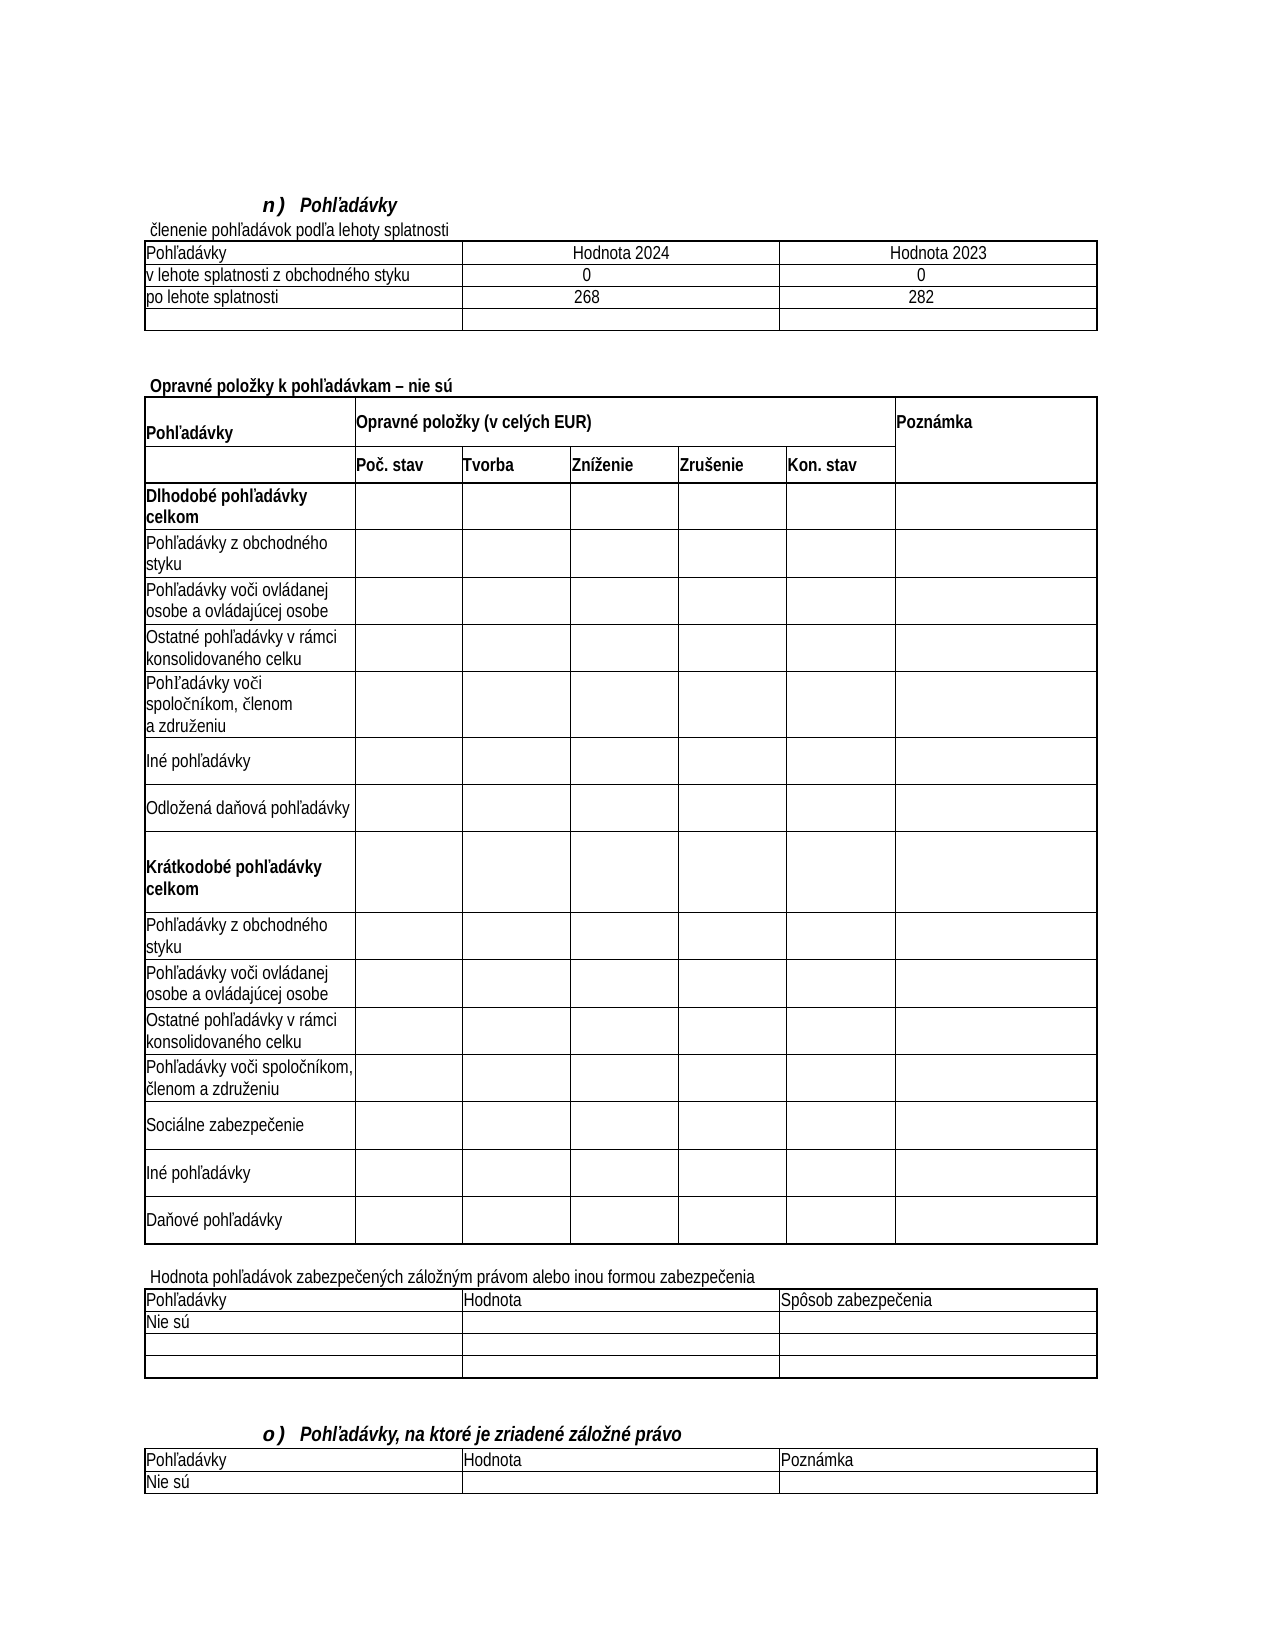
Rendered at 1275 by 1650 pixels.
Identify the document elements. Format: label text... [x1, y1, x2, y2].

table_cell [787, 578, 895, 624]
table_cell [146, 1334, 462, 1355]
table_cell [463, 1334, 779, 1355]
table_cell 0 [780, 265, 1096, 286]
table_cell [787, 1008, 895, 1054]
table_cell [787, 785, 895, 831]
table_cell [463, 832, 570, 912]
table_cell [896, 672, 1096, 736]
table_cell [463, 785, 570, 831]
table_cell [463, 672, 570, 736]
table_cell [146, 309, 462, 330]
table_cell Poč. stav [356, 447, 462, 482]
table_cell [356, 625, 462, 671]
table_header Opravné položky (v celých EUR) [356, 398, 895, 446]
table_cell [787, 625, 895, 671]
table_cell Kon. stav [787, 447, 895, 482]
table_cell [463, 1102, 570, 1148]
table_cell Iné pohľadávky [146, 738, 355, 784]
table_cell [679, 672, 786, 736]
table_cell [463, 1312, 779, 1333]
table_cell [896, 578, 1096, 624]
table_cell Pohľadávky voči spoločníkom, členom a združeniu [146, 1055, 355, 1101]
table_cell [463, 1150, 570, 1196]
table_cell [780, 1356, 1096, 1377]
table_header Hodnota [463, 1290, 779, 1311]
table_cell [356, 832, 462, 912]
table_cell Pohľadávky z obchodného styku [146, 530, 355, 577]
table_cell [571, 530, 678, 577]
table_cell [571, 1197, 678, 1243]
table_cell [463, 913, 570, 959]
table_cell [571, 484, 678, 529]
table_cell [463, 738, 570, 784]
table_cell [571, 1008, 678, 1054]
text členenie pohľadávok podľa lehoty splatnosti [150, 219, 1125, 240]
table_cell po lehote splatnosti [146, 287, 462, 308]
table_cell [356, 913, 462, 959]
table_cell [679, 1102, 786, 1148]
table_cell Ostatné pohľadávky v rámci konsolidovaného celku [146, 1008, 355, 1054]
table_cell 268 [463, 287, 779, 308]
table_cell [356, 530, 462, 577]
table_cell Dlhodobé pohľadávky celkom [146, 484, 355, 529]
table_cell [571, 738, 678, 784]
table_cell [356, 1008, 462, 1054]
table_cell [679, 1055, 786, 1101]
table_cell [679, 785, 786, 831]
table_cell [679, 1197, 786, 1243]
table_cell [896, 832, 1096, 912]
table_cell 282 [780, 287, 1096, 308]
table_header Pohľadávky [146, 1449, 462, 1471]
table_cell [896, 1008, 1096, 1054]
table_cell [463, 484, 570, 529]
table_cell Odložená daňová pohľadávky [146, 785, 355, 831]
table_cell [356, 672, 462, 736]
table_cell [571, 672, 678, 736]
table_cell Nie sú [146, 1472, 462, 1493]
table_header Hodnota 2023 [780, 242, 1096, 263]
table_cell [896, 738, 1096, 784]
table_cell [463, 530, 570, 577]
table_cell [780, 1334, 1096, 1355]
table_cell [896, 913, 1096, 959]
table_header Pohľadávky [146, 1290, 462, 1311]
table_cell [571, 785, 678, 831]
table_cell [896, 446, 1096, 482]
table_header Poznámka [780, 1449, 1096, 1471]
table_cell [896, 1055, 1096, 1101]
table_cell [356, 484, 462, 529]
table_cell Pohľadávky voči ovládanej osobe a ovládajúcej osobe [146, 960, 355, 1007]
table_cell Daňové pohľadávky [146, 1197, 355, 1243]
text Hodnota pohľadávok zabezpečených záložným právom alebo inou formou zabezpečenia [150, 1266, 1125, 1288]
table_cell [356, 1150, 462, 1196]
table_cell [896, 1150, 1096, 1196]
table_cell [356, 1055, 462, 1101]
table_cell [463, 1197, 570, 1243]
table_cell 0 [463, 265, 779, 286]
table_cell [787, 484, 895, 529]
table_cell [571, 1102, 678, 1148]
table_cell [787, 1197, 895, 1243]
table_cell [787, 913, 895, 959]
table_cell [356, 578, 462, 624]
table_cell [787, 738, 895, 784]
table_cell [463, 625, 570, 671]
table_cell Krátkodobé pohľadávky celkom [146, 832, 355, 912]
table_cell Ostatné pohľadávky v rámci konsolidovaného celku [146, 625, 355, 671]
table_header Poznámka [896, 398, 1096, 446]
table_cell [679, 738, 786, 784]
table_header Pohľadávky [146, 398, 355, 446]
table_cell [463, 1472, 779, 1493]
table_cell [787, 672, 895, 736]
table_cell [356, 1197, 462, 1243]
table_cell [679, 913, 786, 959]
table_cell [463, 1055, 570, 1101]
table_cell [356, 1102, 462, 1148]
table_cell [679, 1008, 786, 1054]
table_cell [463, 578, 570, 624]
table_cell [787, 960, 895, 1007]
table_cell v lehote splatnosti z obchodného styku [146, 265, 462, 286]
table_cell [787, 1055, 895, 1101]
table_cell Pohľadávky voči spoločníkom, členom a združeniu [146, 672, 355, 736]
table_cell [679, 578, 786, 624]
table_cell [146, 447, 355, 482]
table_cell [463, 1008, 570, 1054]
table_cell [679, 530, 786, 577]
table_cell [679, 1150, 786, 1196]
table_cell [571, 625, 678, 671]
table_cell Nie sú [146, 1312, 462, 1333]
table_cell [780, 309, 1096, 330]
text n) Pohľadávky [262, 193, 1125, 219]
table_cell [356, 785, 462, 831]
table_cell [571, 832, 678, 912]
table_cell [896, 625, 1096, 671]
table_cell [896, 785, 1096, 831]
table_cell [463, 1356, 779, 1377]
table_cell [896, 530, 1096, 577]
table_cell [896, 1197, 1096, 1243]
table_cell Pohľadávky voči ovládanej osobe a ovládajúcej osobe [146, 578, 355, 624]
table_header Pohľadávky [146, 242, 462, 263]
table_cell Pohľadávky z obchodného styku [146, 913, 355, 959]
table_cell [787, 1102, 895, 1148]
table_cell [787, 832, 895, 912]
text o) Pohľadávky, na ktoré je zriadené záložné právo [262, 1422, 1125, 1448]
table_cell Tvorba [463, 447, 570, 482]
table_cell [146, 1356, 462, 1377]
table_cell [896, 960, 1096, 1007]
table_cell [679, 960, 786, 1007]
table_cell [463, 960, 570, 1007]
table_cell [896, 484, 1096, 529]
table_header Hodnota [463, 1449, 779, 1471]
table_cell [787, 530, 895, 577]
table_cell [463, 309, 779, 330]
table_cell [896, 1102, 1096, 1148]
table_cell [787, 1150, 895, 1196]
table_cell [679, 484, 786, 529]
table_cell [356, 960, 462, 1007]
table_header Spôsob zabezpečenia [780, 1290, 1096, 1311]
table_cell [356, 738, 462, 784]
table_cell [679, 832, 786, 912]
text Opravné položky k pohľadávkam – nie sú [150, 374, 1125, 396]
table_cell [780, 1312, 1096, 1333]
table_cell Iné pohľadávky [146, 1150, 355, 1196]
table_cell Sociálne zabezpečenie [146, 1102, 355, 1148]
table_cell [571, 1150, 678, 1196]
table_cell [571, 913, 678, 959]
table_cell Zníženie [571, 447, 678, 482]
table_cell [571, 578, 678, 624]
table_cell Zrušenie [679, 447, 786, 482]
table_cell [571, 1055, 678, 1101]
table_cell [679, 625, 786, 671]
table_cell [780, 1472, 1096, 1493]
table_header Hodnota 2024 [463, 242, 779, 263]
table_cell [571, 960, 678, 1007]
